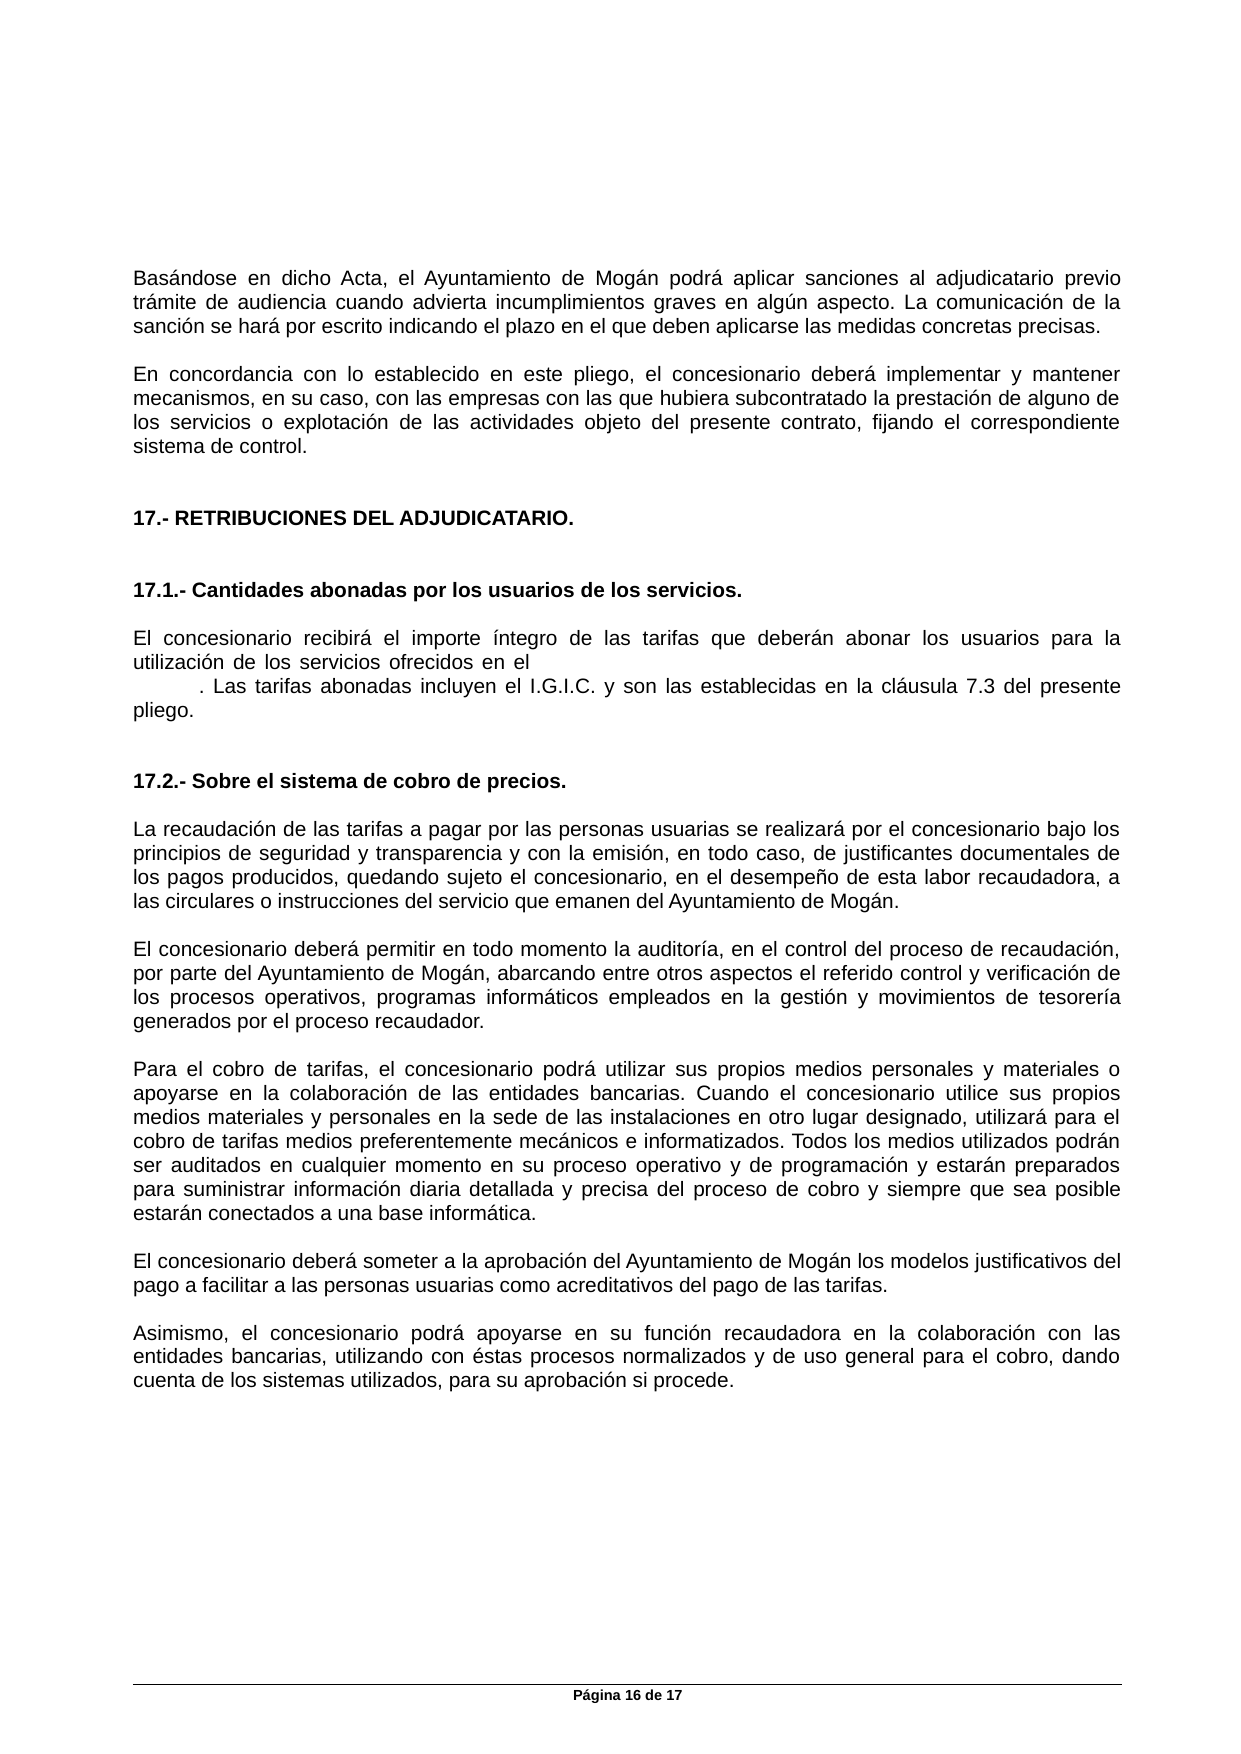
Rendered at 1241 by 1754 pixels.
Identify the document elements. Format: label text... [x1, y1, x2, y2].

text El concesionario deberá someter a la aprobación del Ayuntamiento de Mogán los modelos justificativos del pago a facilitar a las personas usuarias como acreditativos del pago de las tarifas. [133, 1248, 1122, 1296]
subtitle 17.- RETRIBUCIONES DEL ADJUDICATARIO. [133, 506, 1122, 530]
subtitle 17.1.- Cantidades abonadas por los usuarios de los servicios. [133, 578, 1122, 602]
text Para el cobro de tarifas, el concesionario podrá utilizar sus propios medios personales y materiales o apoyarse en la colaboración de las entidades bancarias. Cuando el concesionario utilice sus propios medios materiales y personales en la sede de las instalaciones en otro lugar designado, utilizará para el cobro de tarifas medios preferentemente mecánicos e informatizados. Todos los medios utilizados podrán ser auditados en cualquier momento en su proceso operativo y de programación y estarán preparados para suministrar información diaria detallada y precisa del proceso de cobro y siempre que sea posible estarán conectados a una base informática. [133, 1057, 1122, 1224]
text El concesionario recibirá el importe íntegro de las tarifas que deberán abonar los usuarios para la utilización de los servicios ofrecidos en el sitio etnológico del B.I.C. “El Molino Quemado” (El Molino de Viento). Las tarifas abonadas incluyen el I.G.I.C. y son las establecidas en la cláusula 7.3 del presente pliego. [133, 626, 1122, 721]
text La recaudación de las tarifas a pagar por las personas usuarias se realizará por el concesionario bajo los principios de seguridad y transparencia y con la emisión, en todo caso, de justificantes documentales de los pagos producidos, quedando sujeto el concesionario, en el desempeño de esta labor recaudadora, a las circulares o instrucciones del servicio que emanen del Ayuntamiento de Mogán. [133, 817, 1122, 913]
text En concordancia con lo establecido en este pliego, el concesionario deberá implementar y mantener mecanismos, en su caso, con las empresas con las que hubiera subcontratado la prestación de alguno de los servicios o explotación de las actividades objeto del presente contrato, fijando el correspondiente sistema de control. [133, 362, 1122, 458]
text Basándose en dicho Acta, el Ayuntamiento de Mogán podrá aplicar sanciones al adjudicatario previo trámite de audiencia cuando advierta incumplimientos graves en algún aspecto. La comunicación de la sanción se hará por escrito indicando el plazo en el que deben aplicarse las medidas concretas precisas. [133, 266, 1122, 338]
subtitle 17.2.- Sobre el sistema de cobro de precios. [133, 769, 1122, 793]
text Asimismo, el concesionario podrá apoyarse en su función recaudadora en la colaboración con las entidades bancarias, utilizando con éstas procesos normalizados y de uso general para el cobro, dando cuenta de los sistemas utilizados, para su aprobación si procede. [133, 1320, 1122, 1392]
text El concesionario deberá permitir en todo momento la auditoría, en el control del proceso de recaudación, por parte del Ayuntamiento de Mogán, abarcando entre otros aspectos el referido control y verificación de los procesos operativos, programas informáticos empleados en la gestión y movimientos de tesorería generados por el proceso recaudador. [133, 937, 1122, 1033]
